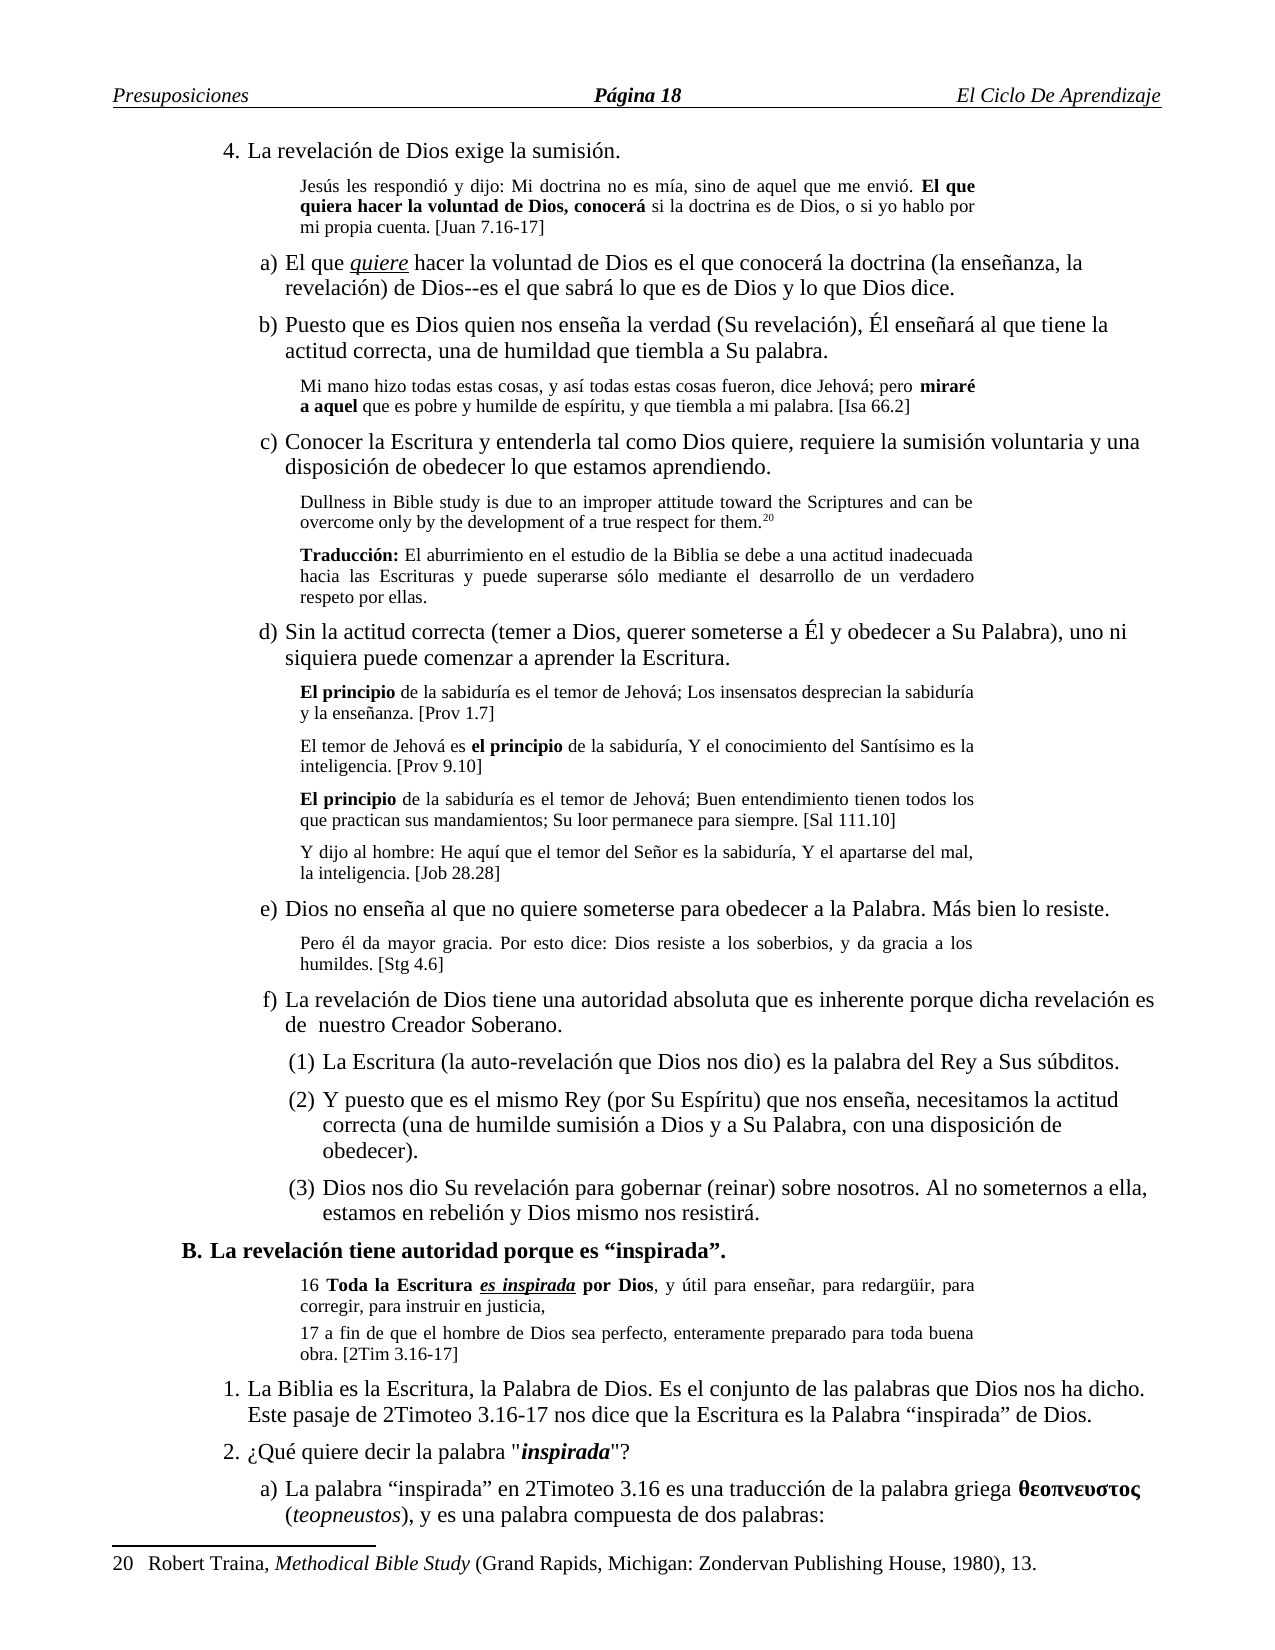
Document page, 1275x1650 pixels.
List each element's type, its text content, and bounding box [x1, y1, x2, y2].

text Y dijo al hombre: He aquí que el temor del Señor es la sabiduría, Y el apartarse del mal, la inteligencia. [Job 28.28] [300, 842, 975, 884]
text Pero él da mayor gracia. Por esto dice: Dios resiste a los soberbios, y da gracia a los humildes. [Stg 4.6] [300, 933, 975, 974]
text Dullness in Bible study is due to an improper attitude toward the Scriptures and can be overcome only by the development of a true respect for them. [300, 492, 975, 533]
text Traducción: El aburrimiento en el estudio de la Biblia se debe a una actitud inadecuada hacia las Escrituras y puede superarse sólo mediante el desarrollo de un verdadero respeto por ellas. [300, 545, 975, 607]
text Jesús les respondió y dijo: Mi doctrina no es mía, sino de aquel que me envió. El que quiera hacer la voluntad de Dios, conocerá si la doctrina es de Dios, o si yo hablo por mi propia cuenta. [Juan 7.16-17] [300, 176, 975, 238]
list Sin la actitud correcta (temer a Dios, querer someterse a Él y obedecer a Su Palabra), uno ni siquiera puede comenzar a aprender la Escritura. [225, 619, 1162, 670]
list La Escritura (la auto-revelación que Dios nos dio) es la palabra del Rey a Sus súbditos. [262, 1049, 1162, 1075]
text El principio de la sabiduría es el temor de Jehová; Buen entendimiento tienen todos los que practican sus mandamientos; Su loor permanece para siempre. [Sal 111.10] [300, 789, 975, 830]
list La revelación tiene autoridad porque es “inspirada”. [150, 1238, 1162, 1263]
list La revelación de Dios exige la sumisión. [187, 138, 1162, 163]
text El principio de la sabiduría es el temor de Jehová; Los insensatos desprecian la sabiduría y la enseñanza. [Prov 1.7] [300, 682, 975, 723]
list Dios no enseña al que no quiere someterse para obedecer a la Palabra. Más bien lo resiste. [225, 896, 1162, 921]
text Robert Traina, Methodical Bible Study (Grand Rapids, Michigan: Zondervan Publishing House, 1980), 13. [112, 1552, 1162, 1575]
list El que quiere hacer la voluntad de Dios es el que conocerá la doctrina (la enseñanza, la revelación) de Dios--es el que sabrá lo que es de Dios y lo que Dios dice. [225, 250, 1162, 301]
list La revelación de Dios tiene una autoridad absoluta que es inherente porque dicha revelación es de nuestro Creador Soberano. [225, 987, 1162, 1037]
text El temor de Jehová es el principio de la sabiduría, Y el conocimiento del Santísimo es la inteligencia. [Prov 9.10] [300, 735, 975, 777]
text 17 a fin de que el hombre de Dios sea perfecto, enteramente preparado para toda buena obra. [2Tim 3.16-17] [300, 1323, 975, 1364]
list Dios nos dio Su revelación para gobernar (reinar) sobre nosotros. Al no someternos a ella, estamos en rebelión y Dios mismo nos resistirá. [262, 1175, 1162, 1226]
list ¿Qué quiere decir la palabra "inspirada"? [187, 1439, 1162, 1464]
list Y puesto que es el mismo Rey (por Su Espíritu) que nos enseña, necesitamos la actitud correcta (una de humilde sumisión a Dios y a Su Palabra, con una disposición de obedecer). [262, 1087, 1162, 1163]
list La palabra “inspirada” en 2Timoteo 3.16 es una traducción de la palabra griega θεοπνευστος (teopneustos), y es una palabra compuesta de dos palabras: [225, 1476, 1162, 1527]
list Conocer la Escritura y entenderla tal como Dios quiere, requiere la sumisión voluntaria y una disposición de obedecer lo que estamos aprendiendo. [225, 429, 1162, 479]
text 16 Toda la Escritura es inspirada por Dios, y útil para enseñar, para redargüir, para corregir, para instruir en justicia, [300, 1275, 975, 1317]
list La Biblia es la Escritura, la Palabra de Dios. Es el conjunto de las palabras que Dios nos ha dicho. Este pasaje de 2Timoteo 3.16-17 nos dice que la Escritura es la Palabra “inspirada” de Dios. [187, 1376, 1162, 1427]
text Mi mano hizo todas estas cosas, y así todas estas cosas fueron, dice Jehová; pero miraré a aquel que es pobre y humilde de espíritu, y que tiembla a mi palabra. [Isa 66.2] [300, 375, 975, 417]
list Puesto que es Dios quien nos enseña la verdad (Su revelación), Él enseñará al que tiene la actitud correcta, una de humildad que tiembla a Su palabra. [225, 312, 1162, 363]
